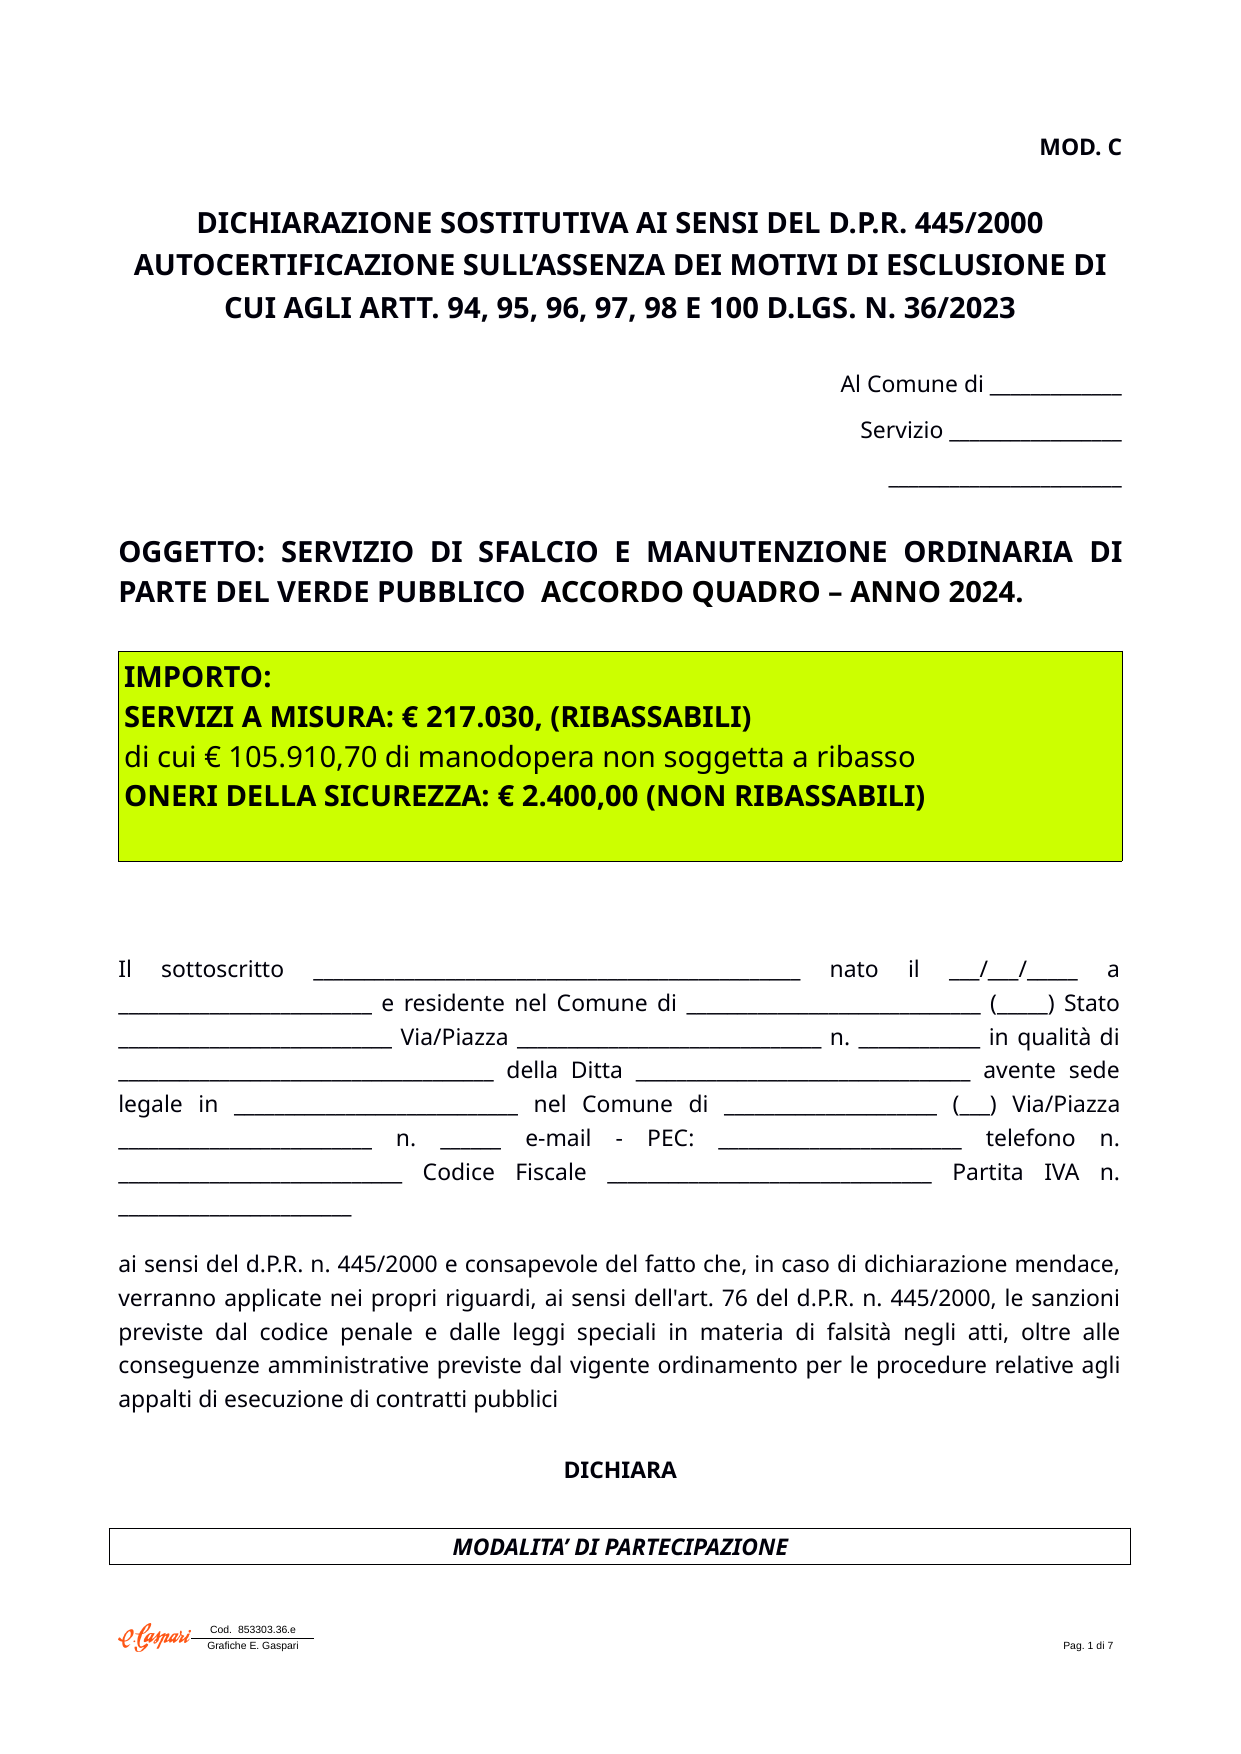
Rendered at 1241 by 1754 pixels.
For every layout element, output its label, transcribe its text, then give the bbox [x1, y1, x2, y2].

text DICHIARA [118, 1454, 1122, 1486]
table_header IMPORTO: SERVIZI A MISURA: € 217.030, (RIBASSABILI) di cui € 105.910,70 di manodopera non soggetta a ribasso ONERI DELLA SICUREZZA: € 2.400,00 (NON RIBASSABILI) [119, 652, 1122, 861]
picture [118, 1623, 191, 1652]
text MOD. C [118, 131, 1122, 162]
text OGGETTO: SERVIZIO DI SFALCIO E MANUTENZIONE ORDINARIA DI PARTE DEL VERDE PUBBLICO ACCORDO QUADRO – ANNO 2024. [118, 532, 1122, 611]
text ai sensi del d.P.R. n. 445/2000 e consapevole del fatto che, in caso di dichiarazione mendace, verranno applicate nei propri riguardi, ai sensi dell'art. 76 del d.P.R. n. 445/2000, le sanzioni previste dal codice penale e dalle leggi speciali in materia di falsità negli atti, oltre alle conseguenze amministrative previste dal vigente ordinamento per le procedure relative agli appalti di esecuzione di contratti pubblici [118, 1248, 1122, 1414]
text Il sottoscritto ________________________________________________ nato il ___/___/_____ a _________________________ e residente nel Comune di _____________________________ (_____) Stato ___________________________ Via/Piazza ______________________________ n. ____________ in qualità di _____________________________________ della Ditta _________________________________ avente sede legale in ____________________________ nel Comune di _____________________ (___) Via/Piazza _________________________ n. ______ e-mail - PEC: ________________________ telefono n. ____________________________ Codice Fiscale ________________________________ Partita IVA n. _______________________ [118, 953, 1122, 1221]
text MODALITA’ DI PARTECIPAZIONE [110, 1529, 1130, 1564]
text _______________________ [118, 460, 1122, 492]
text Servizio _________________ [118, 414, 1122, 445]
text DICHIARAZIONE SOSTITUTIVA AI SENSI DEL D.P.R. 445/2000 AUTOCERTIFICAZIONE SULL’ASSENZA DEI MOTIVI DI ESCLUSIONE DI CUI AGLI ARTT. 94, 95, 96, 97, 98 E 100 D.LGS. N. 36/2023 [118, 202, 1122, 327]
text Al Comune di _____________ [118, 368, 1122, 399]
